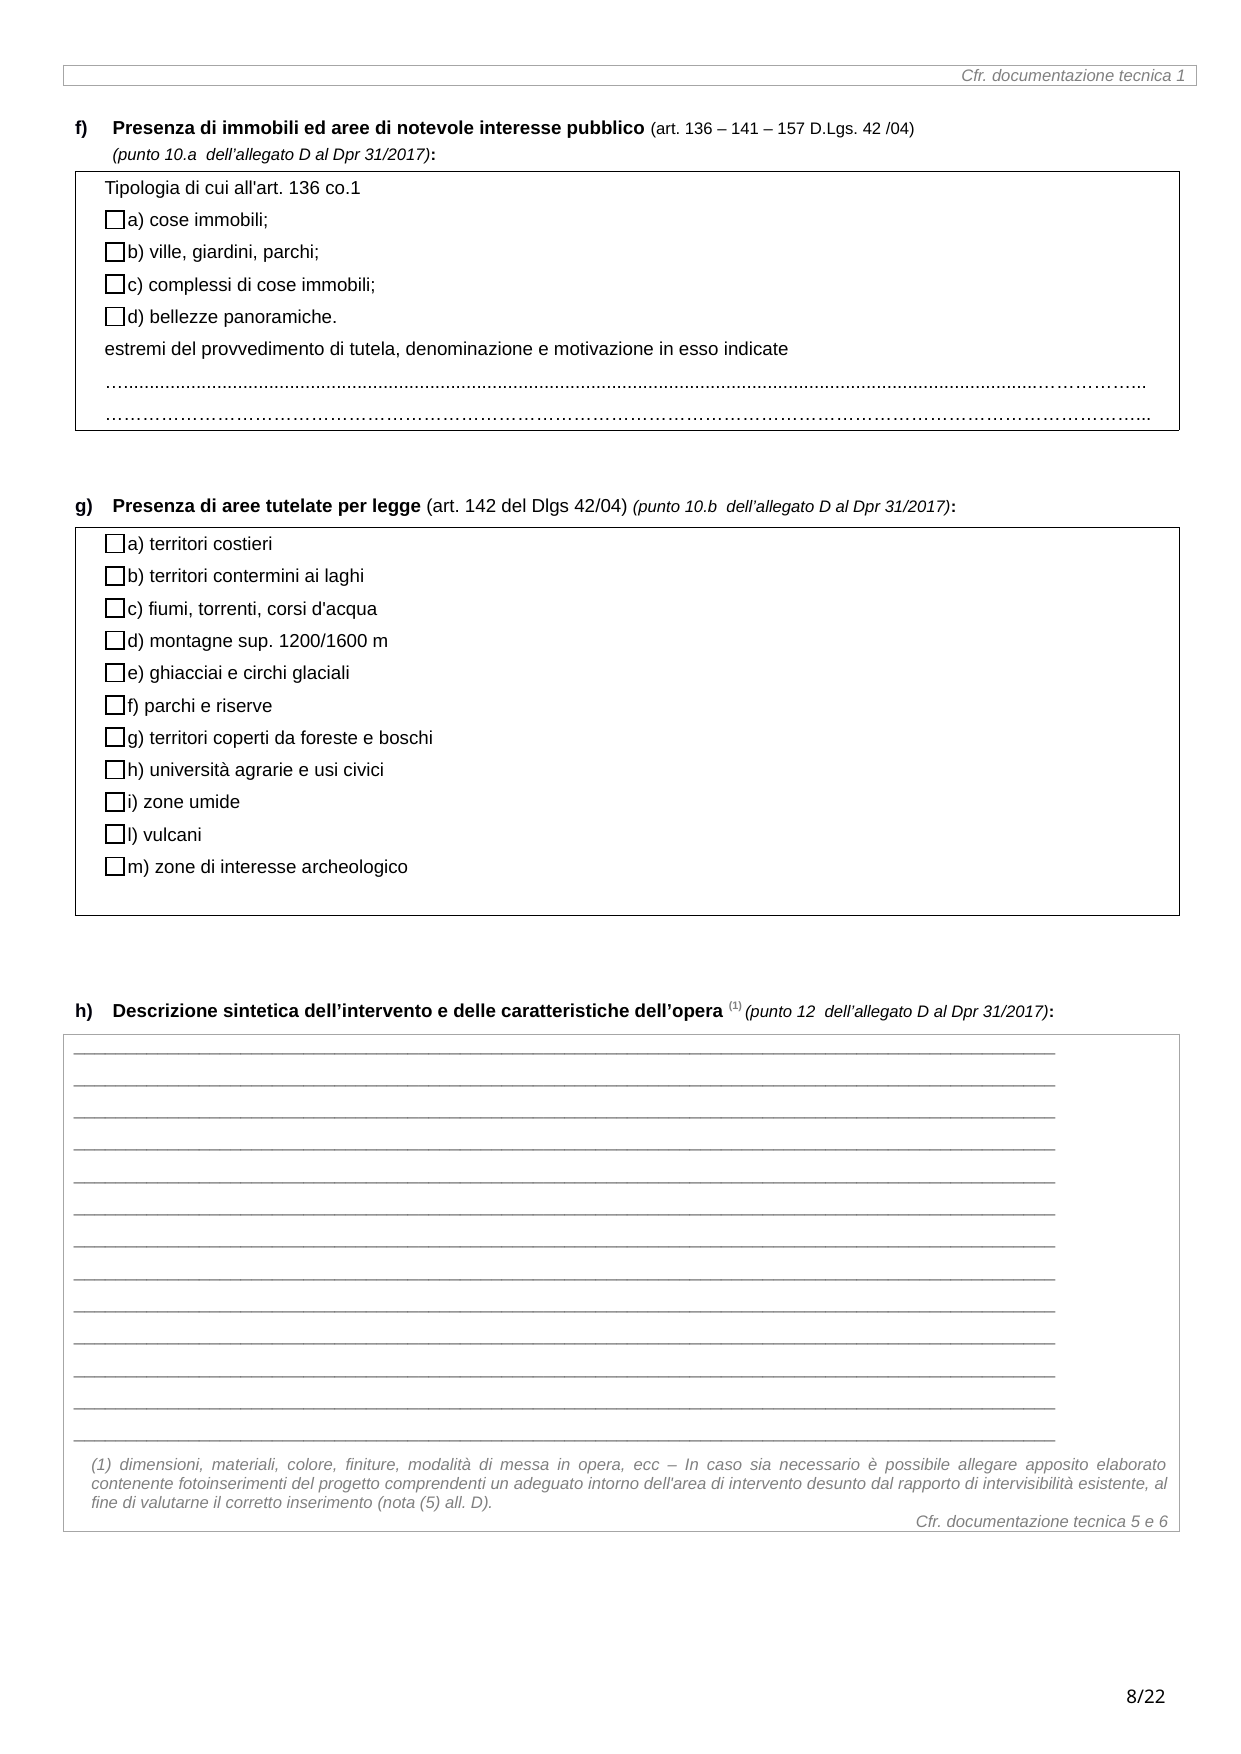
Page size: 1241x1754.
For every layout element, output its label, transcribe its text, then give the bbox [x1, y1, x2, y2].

table_header a) territori costieri b) territori contermini ai laghi c) fiumi, torrenti, corsi d'acqua d) montagne sup. 1200/1600 m e) ghiacciai e circhi glaciali f) parchi e riserve g) territori coperti da foreste e boschi h) università agrarie e usi civici i) zone umide l) vulcani m) zone di interesse archeologico [76, 528, 1179, 915]
list Presenza di immobili ed aree di notevole interesse pubblico (art. 136 – 141 – 157 D.Lgs. 42 /04) [75, 117, 1165, 139]
list Presenza di aree tutelate per legge (art. 142 del Dlgs 42/04) (punto 10.b dell’allegato D al Dpr 31/2017): [75, 495, 1165, 516]
table_header ______________________________________________________________________________________________ ______________________________________________________________________________________________ ______________________________________________________________________________________________ ______________________________________________________________________________________________ ______________________________________________________________________________________________ ______________________________________________________________________________________________ ______________________________________________________________________________________________ ______________________________________________________________________________________________ ______________________________________________________________________________________________ ______________________________________________________________________________________________ ______________________________________________________________________________________________ ______________________________________________________________________________________________ ______________________________________________________________________________________________ (1) dimensioni, materiali, colore, finiture, modalità di messa in opera, ecc – In caso sia necessario è possibile allegare apposito elaborato contenente fotoinserimenti del progetto comprendenti un adeguato intorno dell'area di intervento desunto dal rapporto di intervisibilità esistente, al fine di valutarne il corretto inserimento (nota (5) all. D). Cfr. documentazione tecnica 5 e 6 [64, 1035, 1179, 1531]
table_header Cfr. documentazione tecnica 1 [64, 66, 1196, 85]
table_header Tipologia di cui all'art. 136 co.1 a) cose immobili; b) ville, giardini, parchi; c) complessi di cose immobili; d) bellezze panoramiche. estremi del provvedimento di tutela, denominazione e motivazione in esso indicate …................................................................................................................................................................................……………... …………………………………………………………………………………………………………………………………………………... [76, 172, 1179, 430]
list Descrizione sintetica dell’intervento e delle caratteristiche dell’opera (1) (punto 12 dell’allegato D al Dpr 31/2017): [75, 999, 1165, 1021]
list (punto 10.a dell’allegato D al Dpr 31/2017): [75, 145, 1165, 164]
